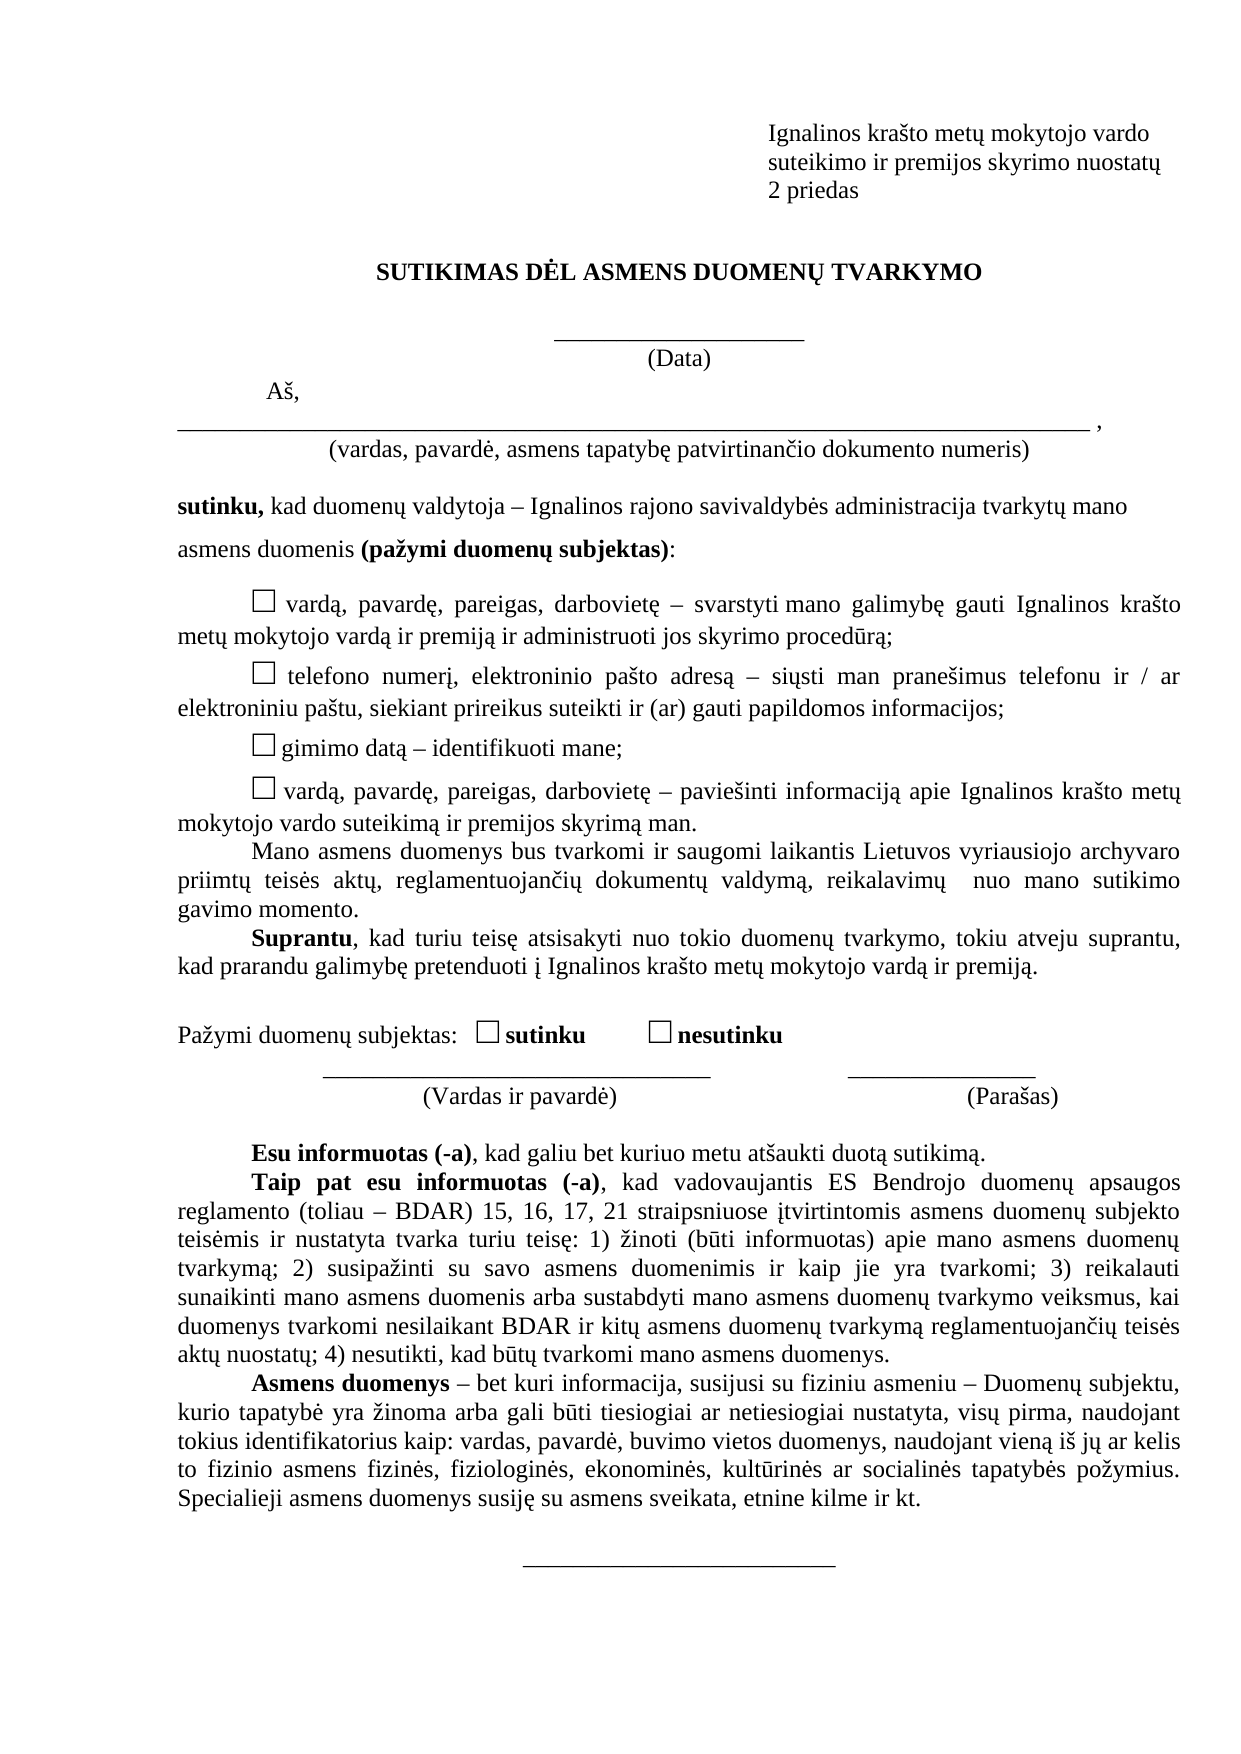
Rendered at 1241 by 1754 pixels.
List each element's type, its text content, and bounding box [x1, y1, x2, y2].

text □ telefono numerį, elektroninio pašto adresą – siųsti man pranešimus telefonu ir / ar elektroniniu paštu, siekiant prireikus suteikti ir (ar) gauti papildomos informacijos; [177, 649, 1181, 721]
text suteikimo ir premijos skyrimo nuostatų [768, 147, 1181, 176]
text □ vardą, pavardę, pareigas, darbovietę – svarstyti mano galimybę gauti Ignalinos krašto metų mokytojo vardą ir premiją ir administruoti jos skyrimo procedūrą; [177, 578, 1181, 649]
text Pažymi duomenų subjektas: □ sutinku □ nesutinku [177, 1009, 1181, 1052]
text (vardas, pavardė, asmens tapatybę patvirtinančio dokumento numeris) [177, 434, 1181, 463]
text □ vardą, pavardę, pareigas, darbovietę – paviešinti informaciją apie Ignalinos krašto metų mokytojo vardo suteikimą ir premijos skyrimą man. [177, 764, 1181, 836]
text _________________________ [177, 1541, 1181, 1569]
text 2 priedas [768, 176, 1181, 204]
text Suprantu, kad turiu teisę atsisakyti nuo tokio duomenų tvarkymo, tokiu atveju suprantu, kad prarandu galimybę pretenduoti į Ignalinos krašto metų mokytojo vardą ir premiją. [177, 923, 1181, 980]
text Aš, _________________________________________________________________________ , [177, 376, 1181, 434]
text Asmens duomenys – bet kuri informacija, susijusi su fiziniu asmeniu – Duomenų subjektu, kurio tapatybė yra žinoma arba gali būti tiesiogiai ar netiesiogiai nustatyta, visų pirma, naudojant tokius identifikatorius kaip: vardas, pavardė, buvimo vietos duomenys, naudojant vieną iš jų ar kelis to fizinio asmens fizinės, fiziologinės, ekonominės, kultūrinės ar socialinės tapatybės požymius. Specialieji asmens duomenys susiję su asmens sveikata, etnine kilme ir kt. [177, 1368, 1181, 1512]
text sutinku, kad duomenų valdytoja – Ignalinos rajono savivaldybės administracija tvarkytų mano asmens duomenis (pažymi duomenų subjektas): [177, 491, 1181, 563]
text Mano asmens duomenys bus tvarkomi ir saugomi laikantis Lietuvos vyriausiojo archyvaro priimtų teisės aktų, reglamentuojančių dokumentų valdymą, reikalavimų nuo mano sutikimo gavimo momento. [177, 836, 1181, 923]
text ____________________ [177, 315, 1181, 343]
text Taip pat esu informuotas (-a), kad vadovaujantis ES Bendrojo duomenų apsaugos reglamento (toliau – BDAR) 15, 16, 17, 21 straipsniuose įtvirtintomis asmens duomenų subjekto teisėmis ir nustatyta tvarka turiu teisę: 1) žinoti (būti informuotas) apie mano asmens duomenų tvarkymą; 2) susipažinti su savo asmens duomenimis ir kaip jie yra tvarkomi; 3) reikalauti sunaikinti mano asmens duomenis arba sustabdyti mano asmens duomenų tvarkymo veiksmus, kai duomenys tvarkomi nesilaikant BDAR ir kitų asmens duomenų tvarkymą reglamentuojančių teisės aktų nuostatų; 4) nesutikti, kad būtų tvarkomi mano asmens duomenys. [177, 1167, 1181, 1368]
text □ gimimo datą – identifikuoti mane; [177, 721, 1181, 764]
text (Vardas ir pavardė) (Parašas) [177, 1081, 1181, 1109]
text _______________________________ _______________ [177, 1052, 1181, 1081]
text Ignalinos krašto metų mokytojo vardo [768, 118, 1181, 147]
text Esu informuotas (-a), kad galiu bet kuriuo metu atšaukti duotą sutikimą. [177, 1138, 1181, 1167]
text SUTIKIMAS DĖL ASMENS DUOMENŲ TVARKYMO [177, 257, 1181, 286]
text (Data) [177, 343, 1181, 372]
